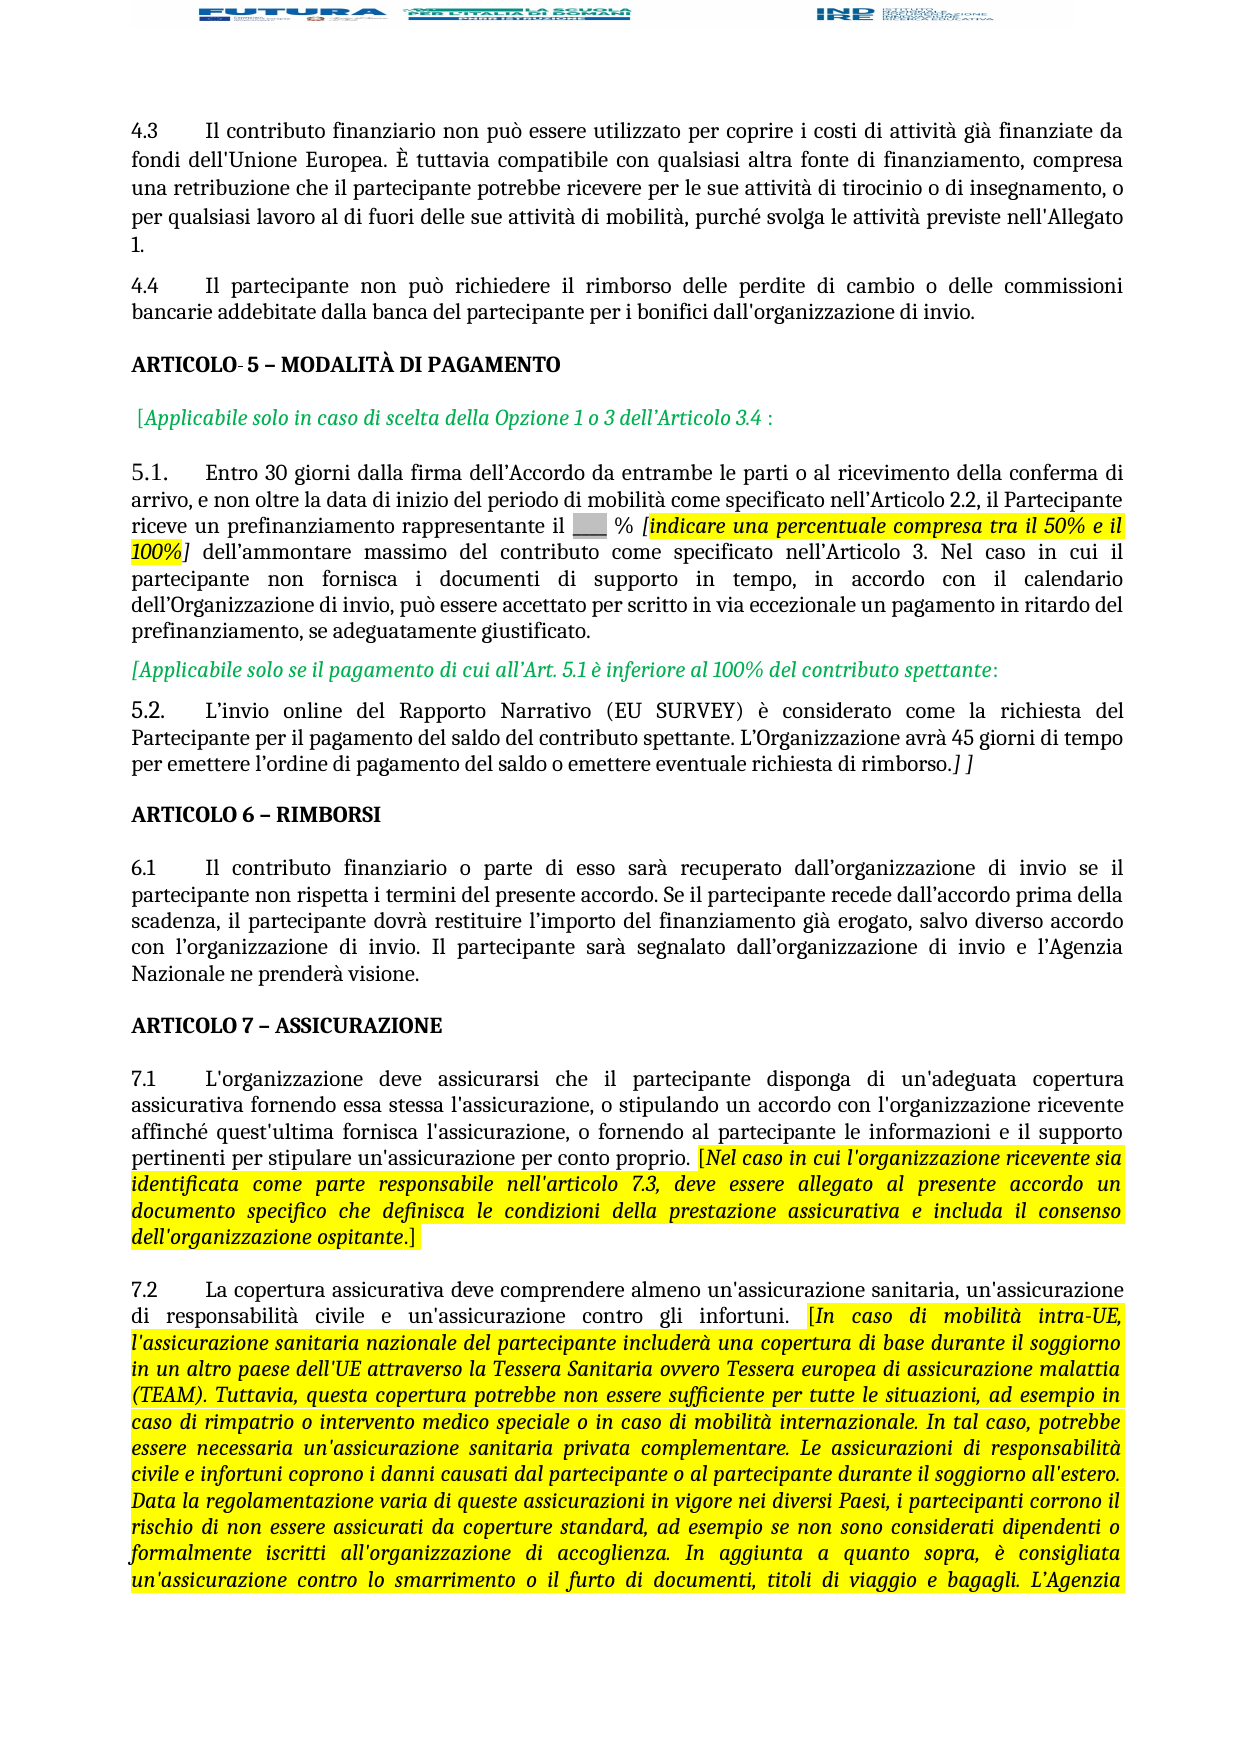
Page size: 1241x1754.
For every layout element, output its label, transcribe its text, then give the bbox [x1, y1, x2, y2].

text ARTICOLO 7 – ASSICURAZIONE [131, 1013, 1125, 1039]
text 4.4 Il partecipante non può richiedere il rimborso delle perdite di cambio o delle commissioni bancarie addebitate dalla banca del partecipante per i bonifici dall'organizzazione di invio. [131, 273, 1125, 326]
text [Applicabile solo se il pagamento di cui all’Art. 5.1 è inferiore al 100% del contributo spettante: [131, 657, 1125, 683]
text ARTICOLO 6 – RIMBORSI [131, 802, 1125, 829]
picture [131, 0, 1075, 29]
text [Applicabile solo in caso di scelta della Opzione 1 o 3 dell’Articolo 3.4 : [131, 404, 1125, 431]
list Entro 30 giorni dalla firma dell’Accordo da entrambe le parti o al ricevimento della conferma di arrivo, e non oltre la data di inizio del periodo di mobilità come specificato nell’Articolo 2.2, il Partecipante riceve un prefinanziamento rappresentante il ____ % [indicare una percentuale compresa tra il 50% e il 100%] dell’ammontare massimo del contributo come specificato nell’Articolo 3. Nel caso in cui il partecipante non fornisca i documenti di supporto in tempo, in accordo con il calendario dell’Organizzazione di invio, può essere accettato per scritto in via eccezionale un pagamento in ritardo del prefinanziamento, se adeguatamente giustificato. [131, 457, 1125, 644]
text ARTICOLO 5 – MODALITÀ DI PAGAMENTO [131, 352, 1125, 378]
text 7.1 L'organizzazione deve assicurarsi che il partecipante disponga di un'adeguata copertura assicurativa fornendo essa stessa l'assicurazione, o stipulando un accordo con l'organizzazione ricevente affinché quest'ultima fornisca l'assicurazione, o fornendo al partecipante le informazioni e il supporto pertinenti per stipulare un'assicurazione per conto proprio. [Nel caso in cui l'organizzazione ricevente sia identificata come parte responsabile nell'articolo 7.3, deve essere allegato al presente accordo un documento specifico che definisca le condizioni della prestazione assicurativa e includa il consenso dell'organizzazione ospitante.] [131, 1066, 1125, 1250]
list L’invio online del Rapporto Narrativo (EU SURVEY) è considerato come la richiesta del Partecipante per il pagamento del saldo del contributo spettante. L’Organizzazione avrà 45 giorni di tempo per emettere l’ordine di pagamento del saldo o emettere eventuale richiesta di rimborso.] ] [131, 696, 1125, 777]
text 4.3 Il contributo finanziario non può essere utilizzato per coprire i costi di attività già finanziate da fondi dell'Unione Europea. È tuttavia compatibile con qualsiasi altra fonte di finanziamento, compresa una retribuzione che il partecipante potrebbe ricevere per le sue attività di tirocinio o di insegnamento, o per qualsiasi lavoro al di fuori delle sue attività di mobilità, purché svolga le attività previste nell'Allegato 1. [131, 118, 1125, 258]
text 7.2 La copertura assicurativa deve comprendere almeno un'assicurazione sanitaria, un'assicurazione di responsabilità civile e un'assicurazione contro gli infortuni. [In caso di mobilità intra-UE, l'assicurazione sanitaria nazionale del partecipante includerà una copertura di base durante il soggiorno in un altro paese dell'UE attraverso la Tessera Sanitaria ovvero Tessera europea di assicurazione malattia (TEAM). Tuttavia, questa copertura potrebbe non essere sufficiente per tutte le situazioni, ad esempio in caso di rimpatrio o intervento medico speciale o in caso di mobilità internazionale. In tal caso, potrebbe essere necessaria un'assicurazione sanitaria privata complementare. Le assicurazioni di responsabilità civile e infortuni coprono i danni causati dal partecipante o al partecipante durante il soggiorno all'estero. Data la regolamentazione varia di queste assicurazioni in vigore nei diversi Paesi, i partecipanti corrono il rischio di non essere assicurati da coperture standard, ad esempio se non sono considerati dipendenti o formalmente iscritti all'organizzazione di accoglienza. In aggiunta a quanto sopra, è consigliata un'assicurazione contro lo smarrimento o il furto di documenti, titoli di viaggio e bagagli. L’Agenzia [131, 1277, 1125, 1593]
text 6.1 Il contributo finanziario o parte di esso sarà recuperato dall’organizzazione di invio se il partecipante non rispetta i termini del presente accordo. Se il partecipante recede dall’accordo prima della scadenza, il partecipante dovrà restituire l’importo del finanziamento già erogato, salvo diverso accordo con l’organizzazione di invio. Il partecipante sarà segnalato dall’organizzazione di invio e l’Agenzia Nazionale ne prenderà visione. [131, 855, 1125, 987]
